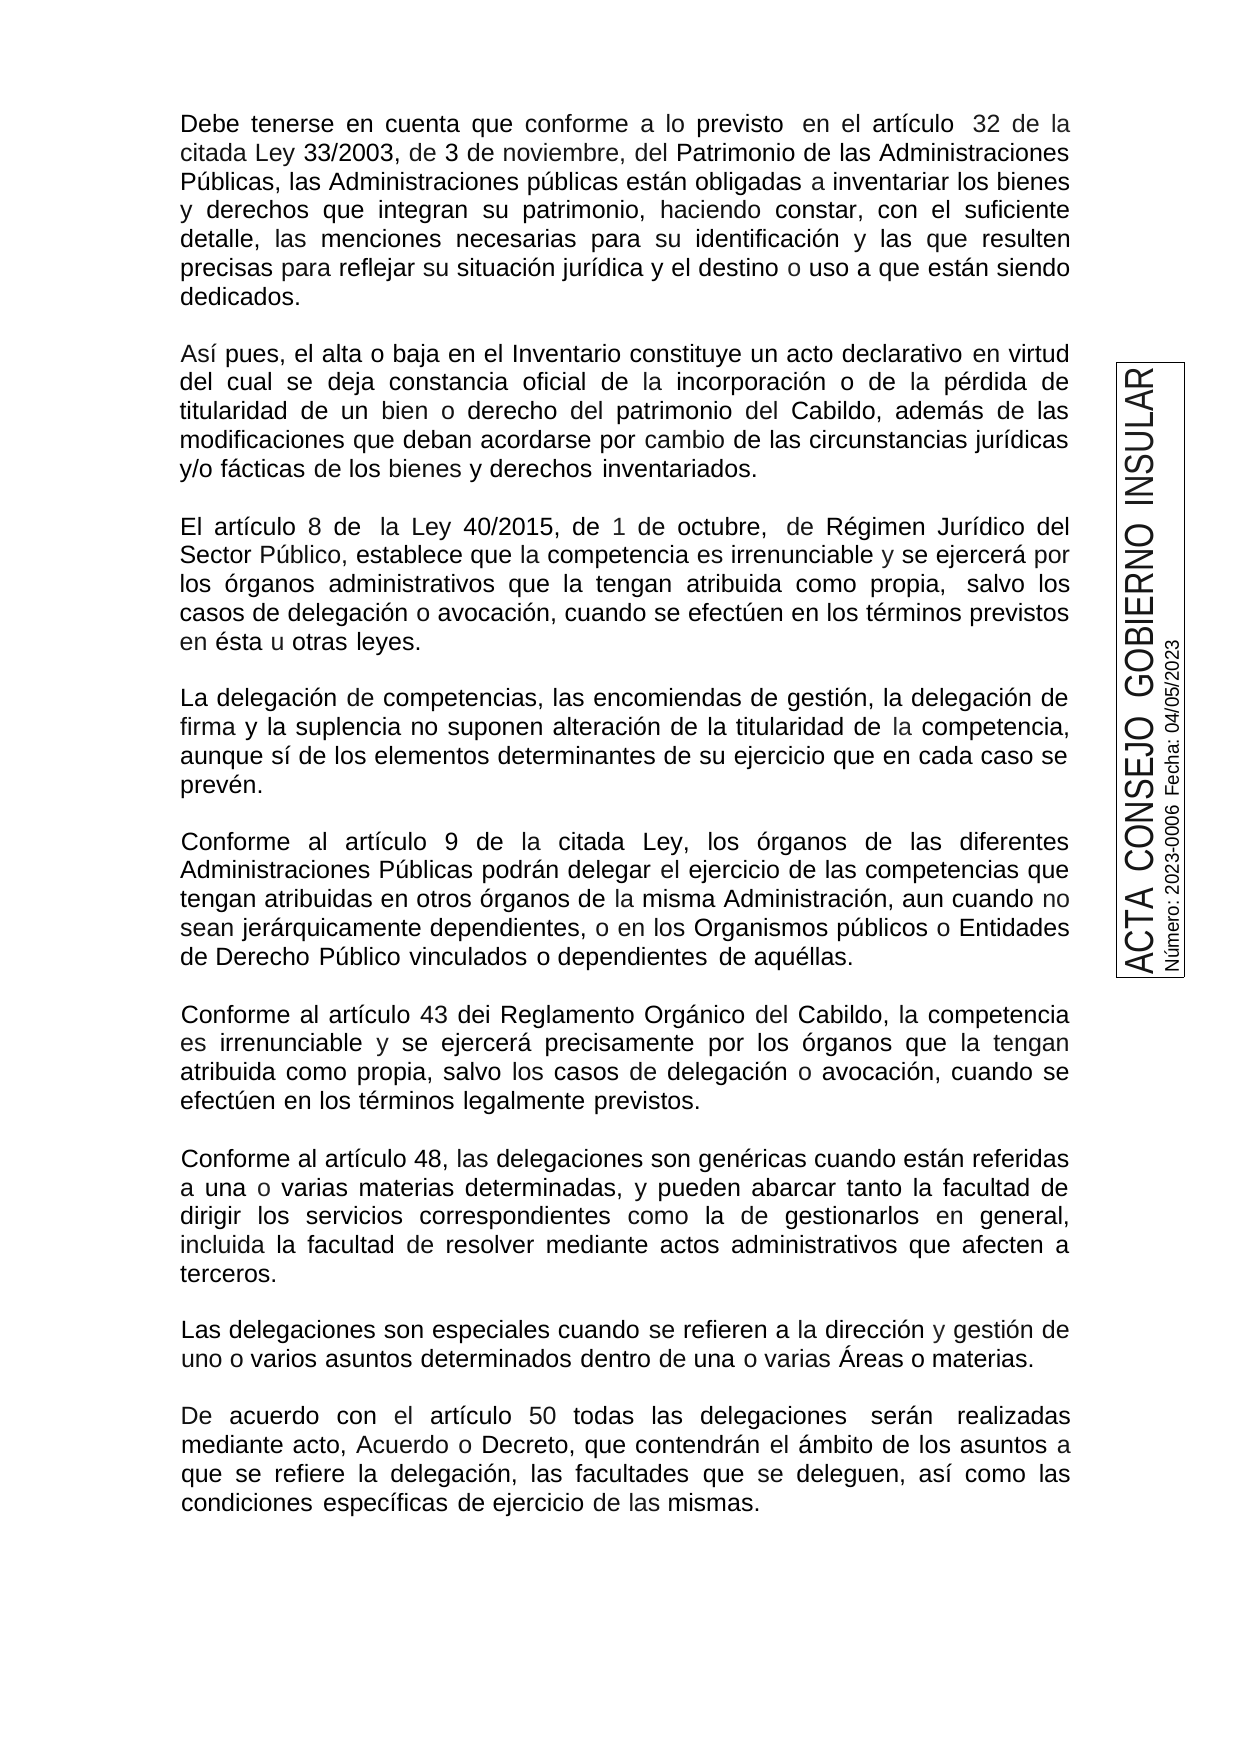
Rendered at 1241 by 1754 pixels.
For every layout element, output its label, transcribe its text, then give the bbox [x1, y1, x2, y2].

text ACTA CONSEJO GOBIERNO INSULAR [1117, 364, 1161, 977]
text La delegación de competencias, las encomiendas de gestión, la delegación de firma y la suplencia no suponen alteración de la titularidad de la competencia, aunque sí de los elementos determinantes de su ejercicio que en cada caso se prevén. [180, 683, 1070, 798]
text Las delegaciones son especiales cuando se refieren a la dirección y gestión de uno o varios asuntos determinados dentro de una o varias Áreas o materias. [181, 1315, 1070, 1373]
text Debe tenerse en cuenta que conforme a lo previsto en el artículo 32 de la citada Ley 33/2003, de 3 de noviembre, del Patrimonio de las Administraciones Públicas, las Administraciones públicas están obligadas a inventariar los bienes y derechos que integran su patrimonio, haciendo constar, con el suficiente detalle, las menciones necesarias para su identificación y las que resulten precisas para reflejar su situación jurídica y el destino o uso a que están siendo dedicados. [180, 109, 1071, 310]
text De acuerdo con el artículo 50 todas las delegaciones serán realizadas mediante acto, Acuerdo o Decreto, que contendrán el ámbito de los asuntos a que se refiere la delegación, las facultades que se deleguen, así como las condiciones específicas de ejercicio de las mismas. [180, 1401, 1071, 1516]
text Conforme al artículo 9 de la citada Ley, los órganos de las diferentes Administraciones Públicas podrán delegar el ejercicio de las competencias que tengan atribuidas en otros órganos de la misma Administración, aun cuando no sean jerárquicamente dependientes, o en los Organismos públicos o Entidades de Derecho Público vinculados o dependientes de aquéllas. [180, 827, 1070, 971]
text Conforme al artículo 48, las delegaciones son genéricas cuando están referidas a una o varias materias determinadas, y pueden abarcar tanto la facultad de dirigir los servicios correspondientes como la de gestionarlos en general, incluida la facultad de resolver mediante actos administrativos que afecten a terceros. [180, 1144, 1070, 1287]
text El artículo 8 de la Ley 40/2015, de 1 de octubre, de Régimen Jurídico del Sector Público, establece que la competencia es irrenunciable y se ejercerá por los órganos administrativos que la tengan atribuida como propia, salvo los casos de delegación o avocación, cuando se efectúen en los términos previstos en ésta u otras leyes. [179, 512, 1070, 655]
text Así pues, el alta o baja en el Inventario constituye un acto declarativo en virtud del cual se deja constancia oficial de la incorporación o de la pérdida de titularidad de un bien o derecho del patrimonio del Cabildo, además de las modificaciones que deban acordarse por cambio de las circunstancias jurídicas y/o fácticas de los bienes y derechos inventariados. [179, 339, 1069, 482]
text Número: 2023-0006 Fecha: 04/05/2023 [1161, 367, 1182, 977]
text Conforme al artículo 43 dei Reglamento Orgánico del Cabildo, la competencia es irrenunciable y se ejercerá precisamente por los órganos que la tengan atribuida como propia, salvo los casos de delegación o avocación, cuando se efectúen en los términos legalmente previstos. [180, 1000, 1069, 1115]
